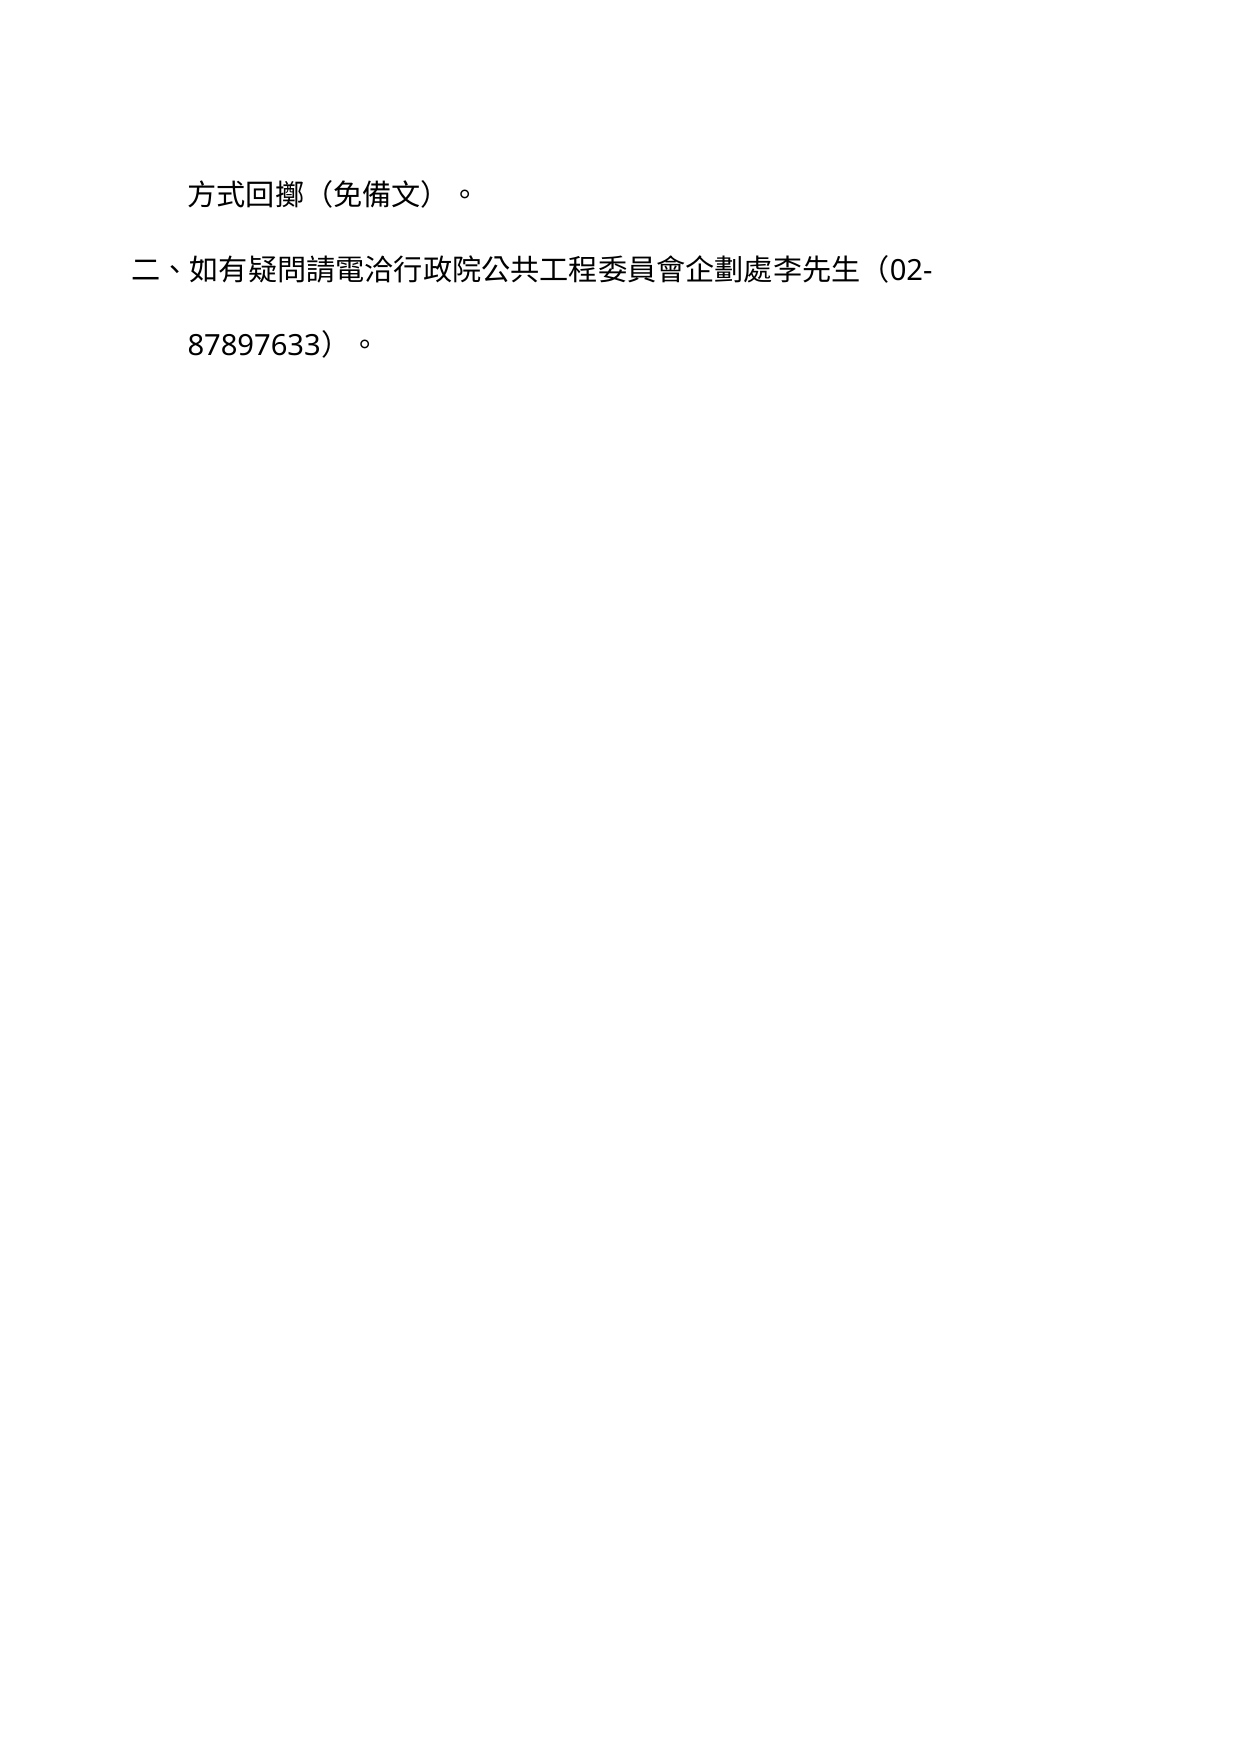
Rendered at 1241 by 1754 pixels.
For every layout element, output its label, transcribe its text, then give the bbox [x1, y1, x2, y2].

text 方式回擲（免備文）。 [131, 155, 1087, 230]
text 二、如有疑問請電洽行政院公共工程委員會企劃處李先生（02-87897633）。 [131, 230, 1087, 380]
